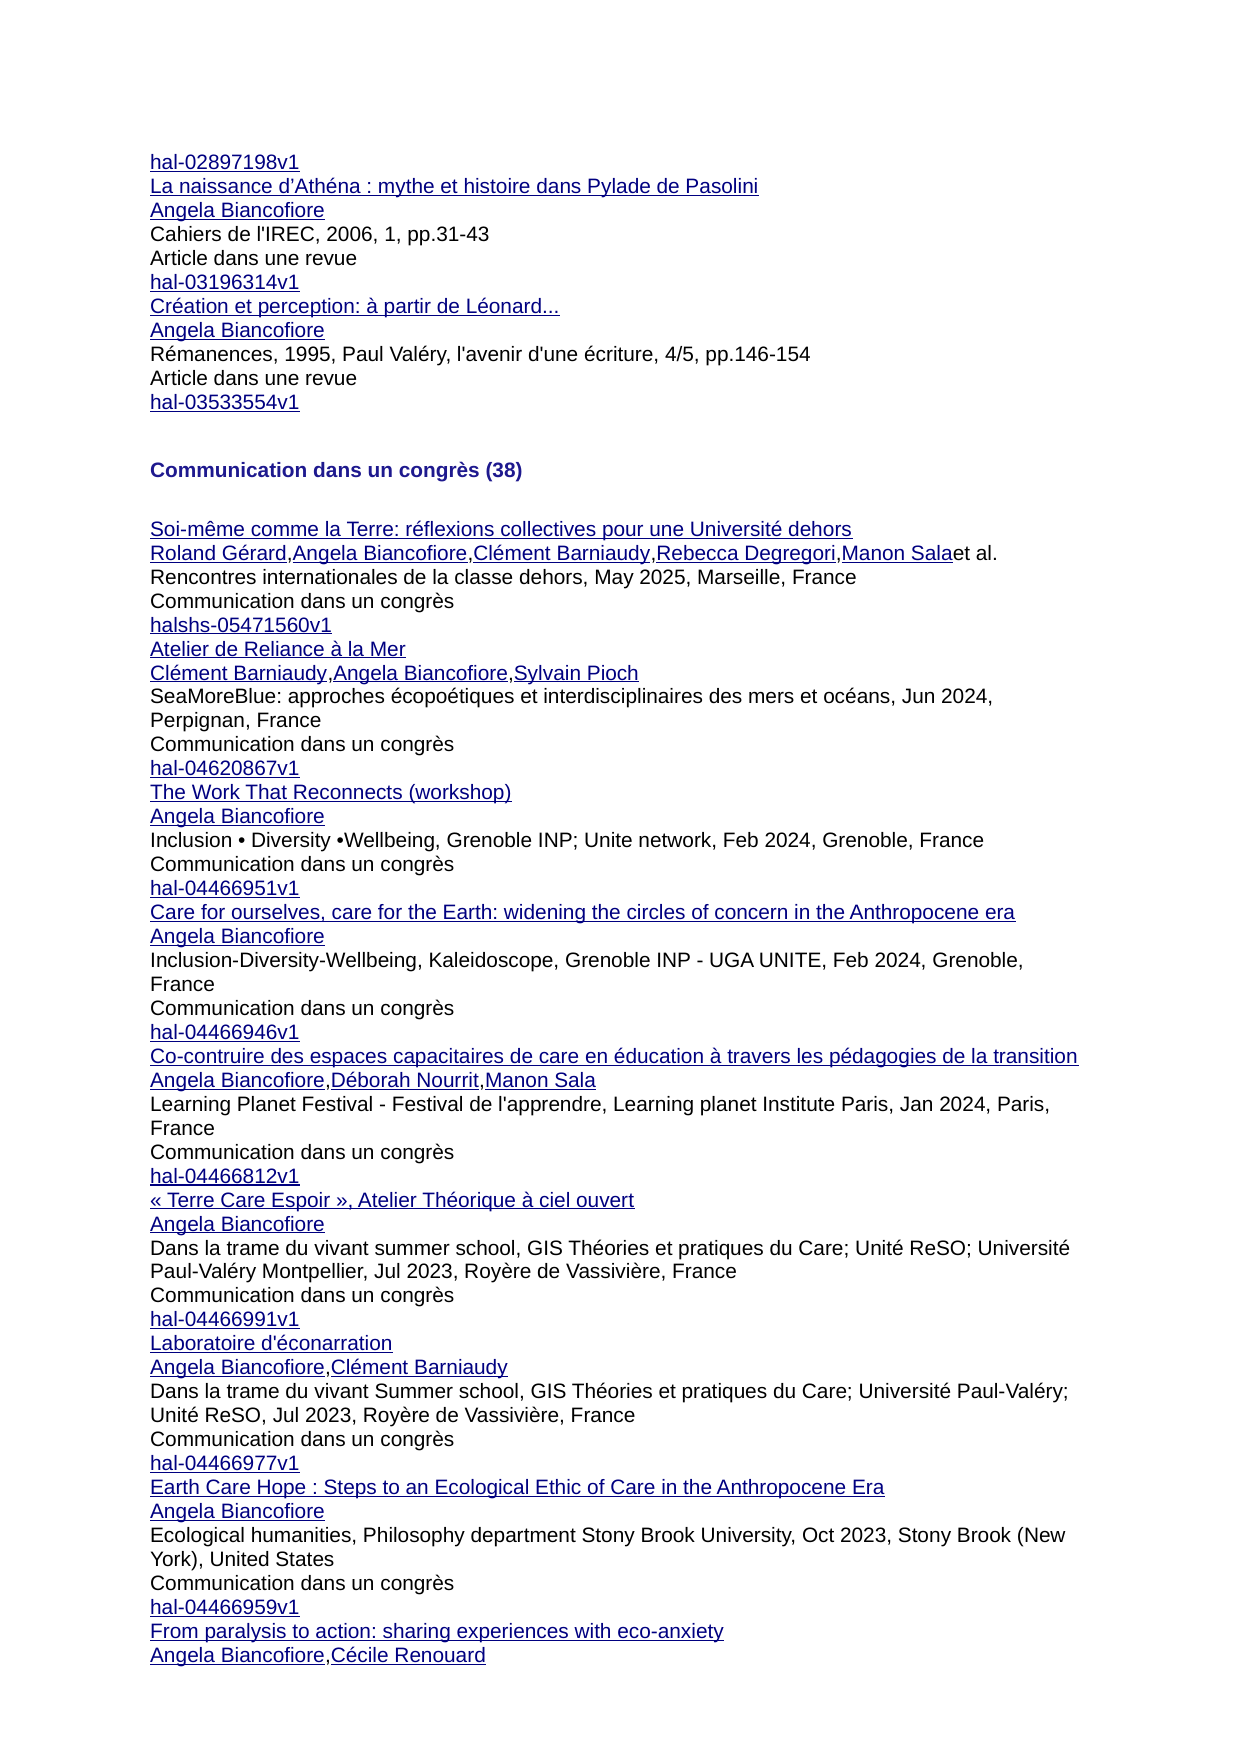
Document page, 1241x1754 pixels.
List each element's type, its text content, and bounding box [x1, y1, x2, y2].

table_cell « Terre Care Espoir », Atelier Théorique à ciel ouvert Angela Biancofiore Dans la trame du vivant summer school, GIS Théories et pratiques du Care; Unité ReSO; Université Paul-Valéry Montpellier, Jul 2023, Royère de Vassivière, France Communication dans un congrès hal-04466991v1 [150, 1188, 1090, 1331]
subtitle Communication dans un congrès (38) [150, 458, 1090, 482]
table_cell From paralysis to action: sharing experiences with eco-anxiety Angela Biancofiore,Cécile Renouard [150, 1619, 1090, 1667]
table_cell hal-02897198v1 [150, 150, 1090, 174]
table_cell Care for ourselves, care for the Earth: widening the circles of concern in the Anthropocene era Angela Biancofiore Inclusion-Diversity-Wellbeing, Kaleidoscope, Grenoble INP - UGA UNITE, Feb 2024, Grenoble, France Communication dans un congrès hal-04466946v1 [150, 900, 1090, 1044]
table_header Soi-même comme la Terre: réflexions collectives pour une Université dehors Roland Gérard,Angela Biancofiore,Clément Barniaudy,Rebecca Degregori,Manon Salaet al. Rencontres internationales de la classe dehors, May 2025, Marseille, France Communication dans un congrès halshs-05471560v1 [150, 517, 1090, 636]
table_cell The Work That Reconnects (workshop) Angela Biancofiore Inclusion • Diversity •Wellbeing, Grenoble INP; Unite network, Feb 2024, Grenoble, France Communication dans un congrès hal-04466951v1 [150, 780, 1090, 900]
table_cell Création et perception: à partir de Léonard... Angela Biancofiore Rémanences, 1995, Paul Valéry, l'avenir d'une écriture, 4/5, pp.146-154 Article dans une revue hal-03533554v1 [150, 294, 1090, 413]
table_cell Earth Care Hope : Steps to an Ecological Ethic of Care in the Anthropocene Era Angela Biancofiore Ecological humanities, Philosophy department Stony Brook University, Oct 2023, Stony Brook (New York), United States Communication dans un congrès hal-04466959v1 [150, 1475, 1090, 1619]
table_cell Laboratoire d'éconarration Angela Biancofiore,Clément Barniaudy Dans la trame du vivant Summer school, GIS Théories et pratiques du Care; Université Paul-Valéry; Unité ReSO, Jul 2023, Royère de Vassivière, France Communication dans un congrès hal-04466977v1 [150, 1331, 1090, 1475]
table_cell Co-contruire des espaces capacitaires de care en éducation à travers les pédagogies de la transition Angela Biancofiore,Déborah Nourrit,Manon Sala Learning Planet Festival - Festival de l'apprendre, Learning planet Institute Paris, Jan 2024, Paris, France Communication dans un congrès hal-04466812v1 [150, 1044, 1090, 1187]
table_cell La naissance d’Athéna : mythe et histoire dans Pylade de Pasolini Angela Biancofiore Cahiers de l'IREC, 2006, 1, pp.31-43 Article dans une revue hal-03196314v1 [150, 174, 1090, 294]
table_cell Atelier de Reliance à la Mer Clément Barniaudy,Angela Biancofiore,Sylvain Pioch SeaMoreBlue: approches écopoétiques et interdisciplinaires des mers et océans, Jun 2024, Perpignan, France Communication dans un congrès hal-04620867v1 [150, 636, 1090, 780]
